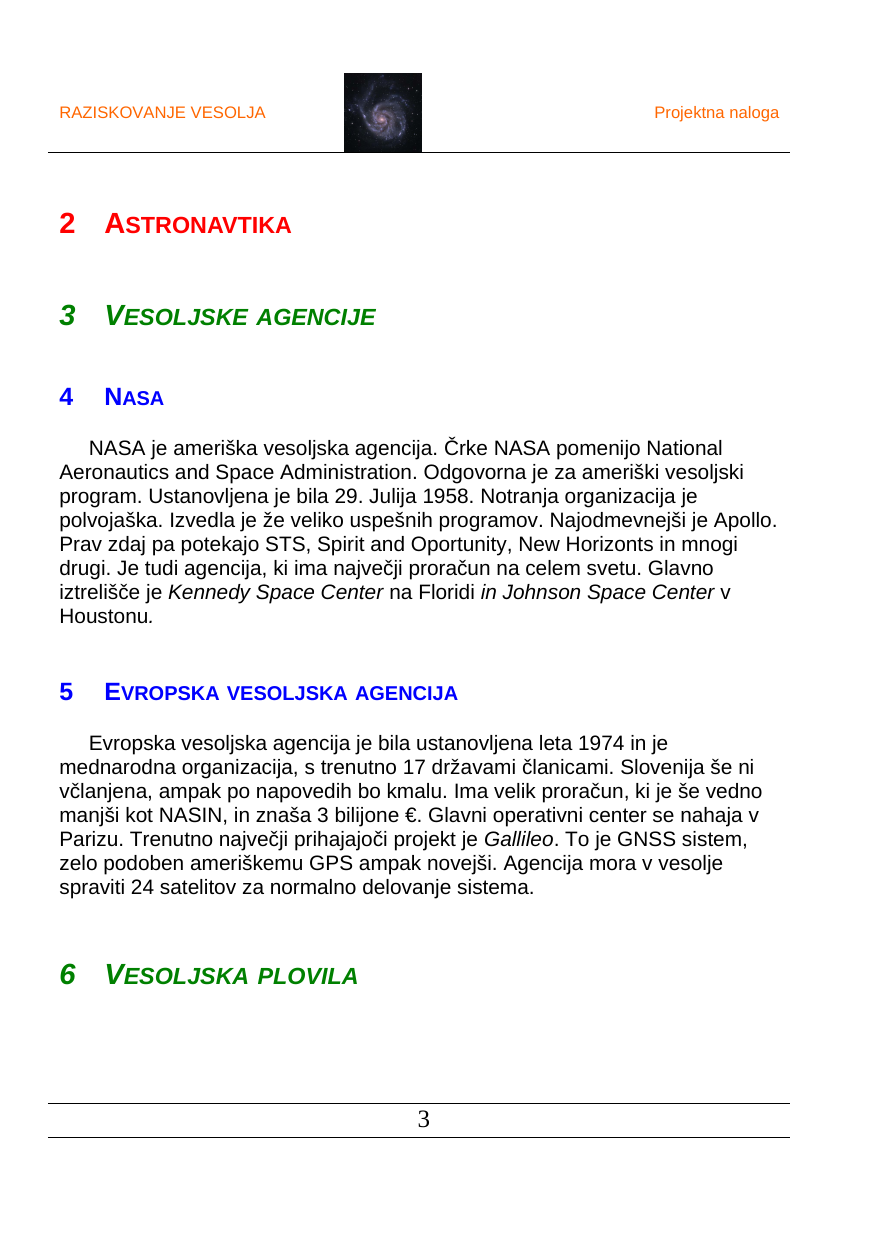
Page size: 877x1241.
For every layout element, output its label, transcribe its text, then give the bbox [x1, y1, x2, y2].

list Vesoljska plovila [59, 957, 788, 991]
text NASA je ameriška vesoljska agencija. Črke NASA pomenijo National Aeronautics and Space Administration. Odgovorna je za ameriški vesoljski program. Ustanovljena je bila 29. Julija 1958. Notranja organizacija je polvojaška. Izvedla je že veliko uspešnih programov. Najodmevnejši je Apollo. Prav zdaj pa potekajo STS, Spirit and Oportunity, New Horizonts in mnogi drugi. Je tudi agencija, ki ima največji proračun na celem svetu. Glavno iztrelišče je Kennedy Space Center na Floridi in Johnson Space Center v Houstonu. [59, 436, 788, 627]
text Evropska vesoljska agencija je bila ustanovljena leta 1974 in je mednarodna organizacija, s trenutno 17 državami članicami. Slovenija še ni včlanjena, ampak po napovedih bo kmalu. Ima velik proračun, ki je še vedno manjši kot NASIN, in znaša 3 bilijone €. Glavni operativni center se nahaja v Parizu. Trenutno največji prihajajoči projekt je Gallileo. To je GNSS sistem, zelo podoben ameriškemu GPS ampak novejši. Agencija mora v vesolje spraviti 24 satelitov za normalno delovanje sistema. [59, 731, 788, 899]
list Evropska vesoljska agencija [59, 677, 788, 706]
picture [344, 73, 422, 152]
list Astronavtika [59, 207, 788, 240]
list Nasa [59, 382, 788, 411]
list Vesoljske agencije [59, 298, 788, 332]
